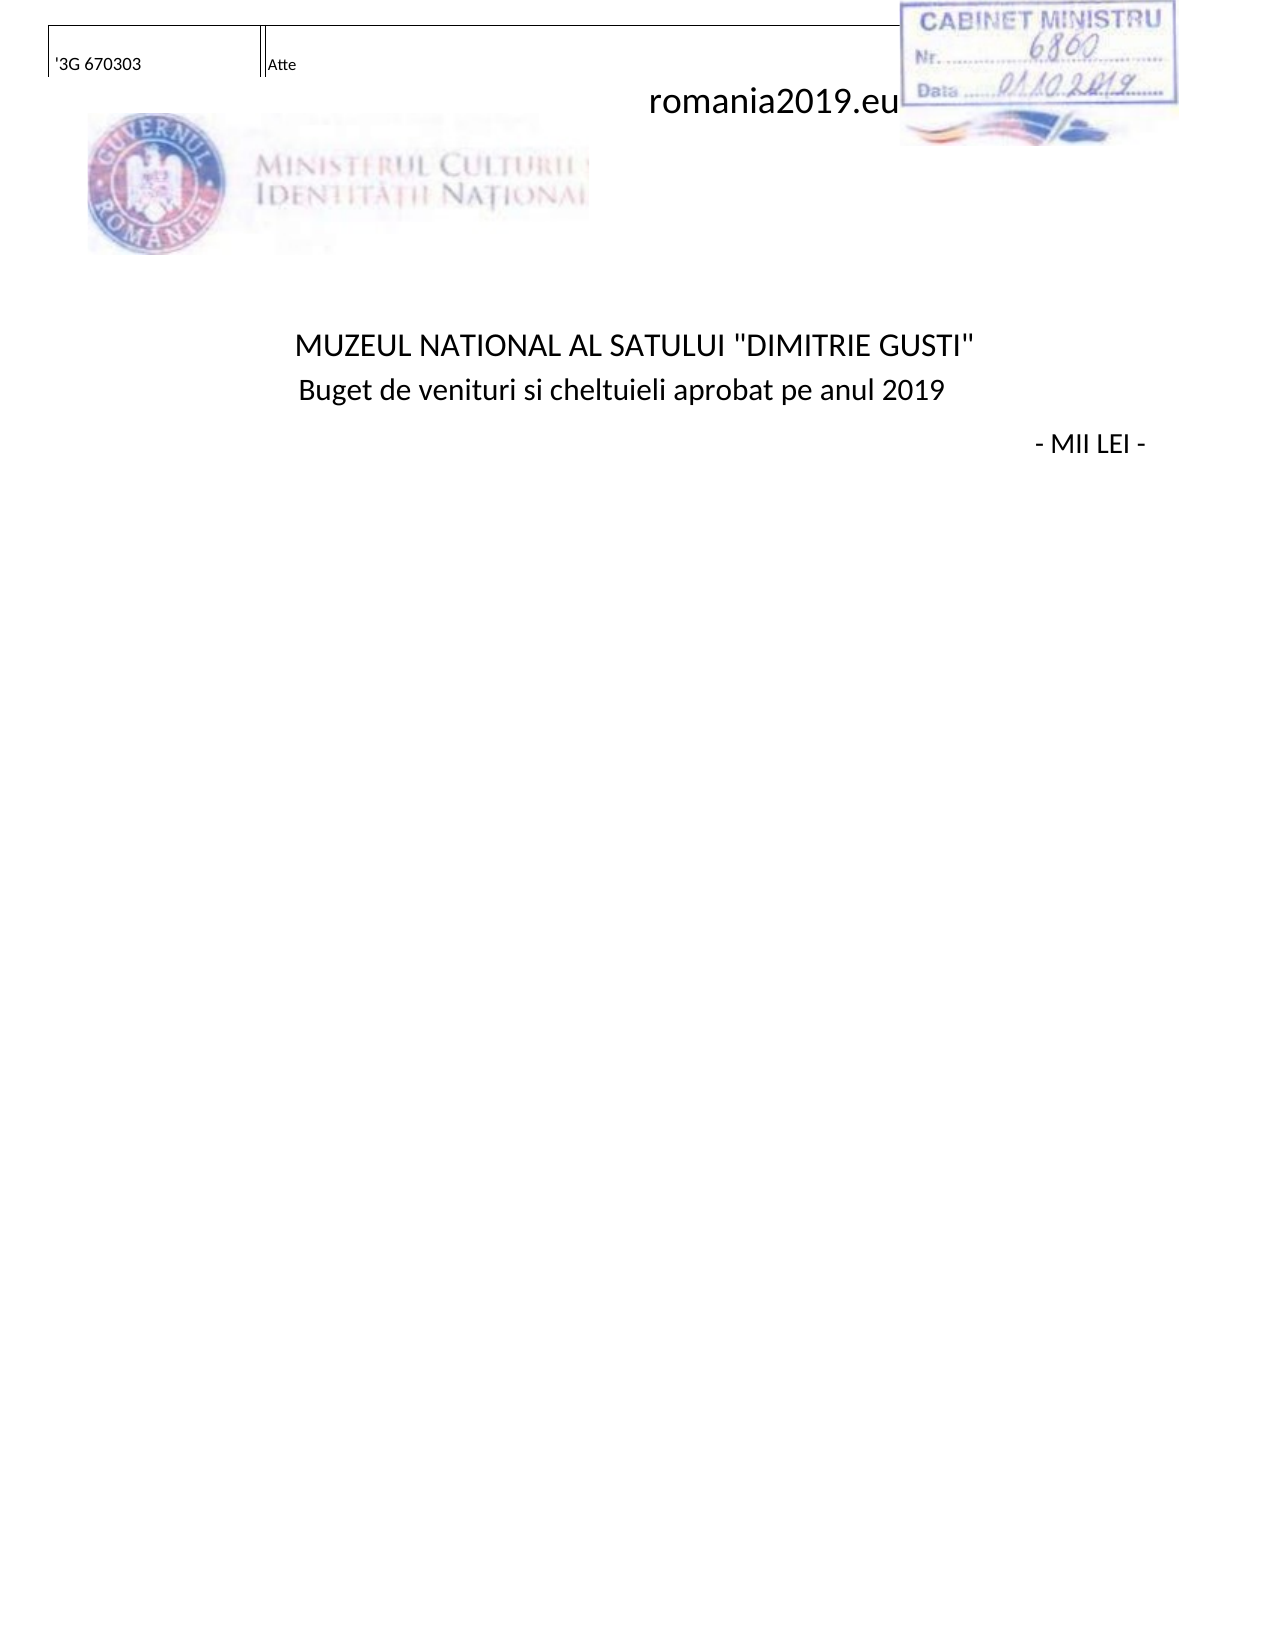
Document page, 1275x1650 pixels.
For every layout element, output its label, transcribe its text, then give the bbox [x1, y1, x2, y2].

subtitle - MII LEI - [48, 425, 1146, 460]
table_cell Atte [266, 26, 697, 77]
table_cell [698, 26, 852, 77]
table_cell [852, 26, 899, 77]
table_cell [159, 26, 260, 77]
table_cell '3G 670303 [49, 26, 159, 77]
text romania2019.eu [48, 77, 1158, 254]
text Buget de venituri si cheltuieli aprobat pe anul 2019 [298, 370, 1158, 408]
text MUZEUL NATIONAL AL SATULUI "DIMITRIE GUSTI" [294, 324, 1158, 365]
table_cell [261, 26, 265, 77]
